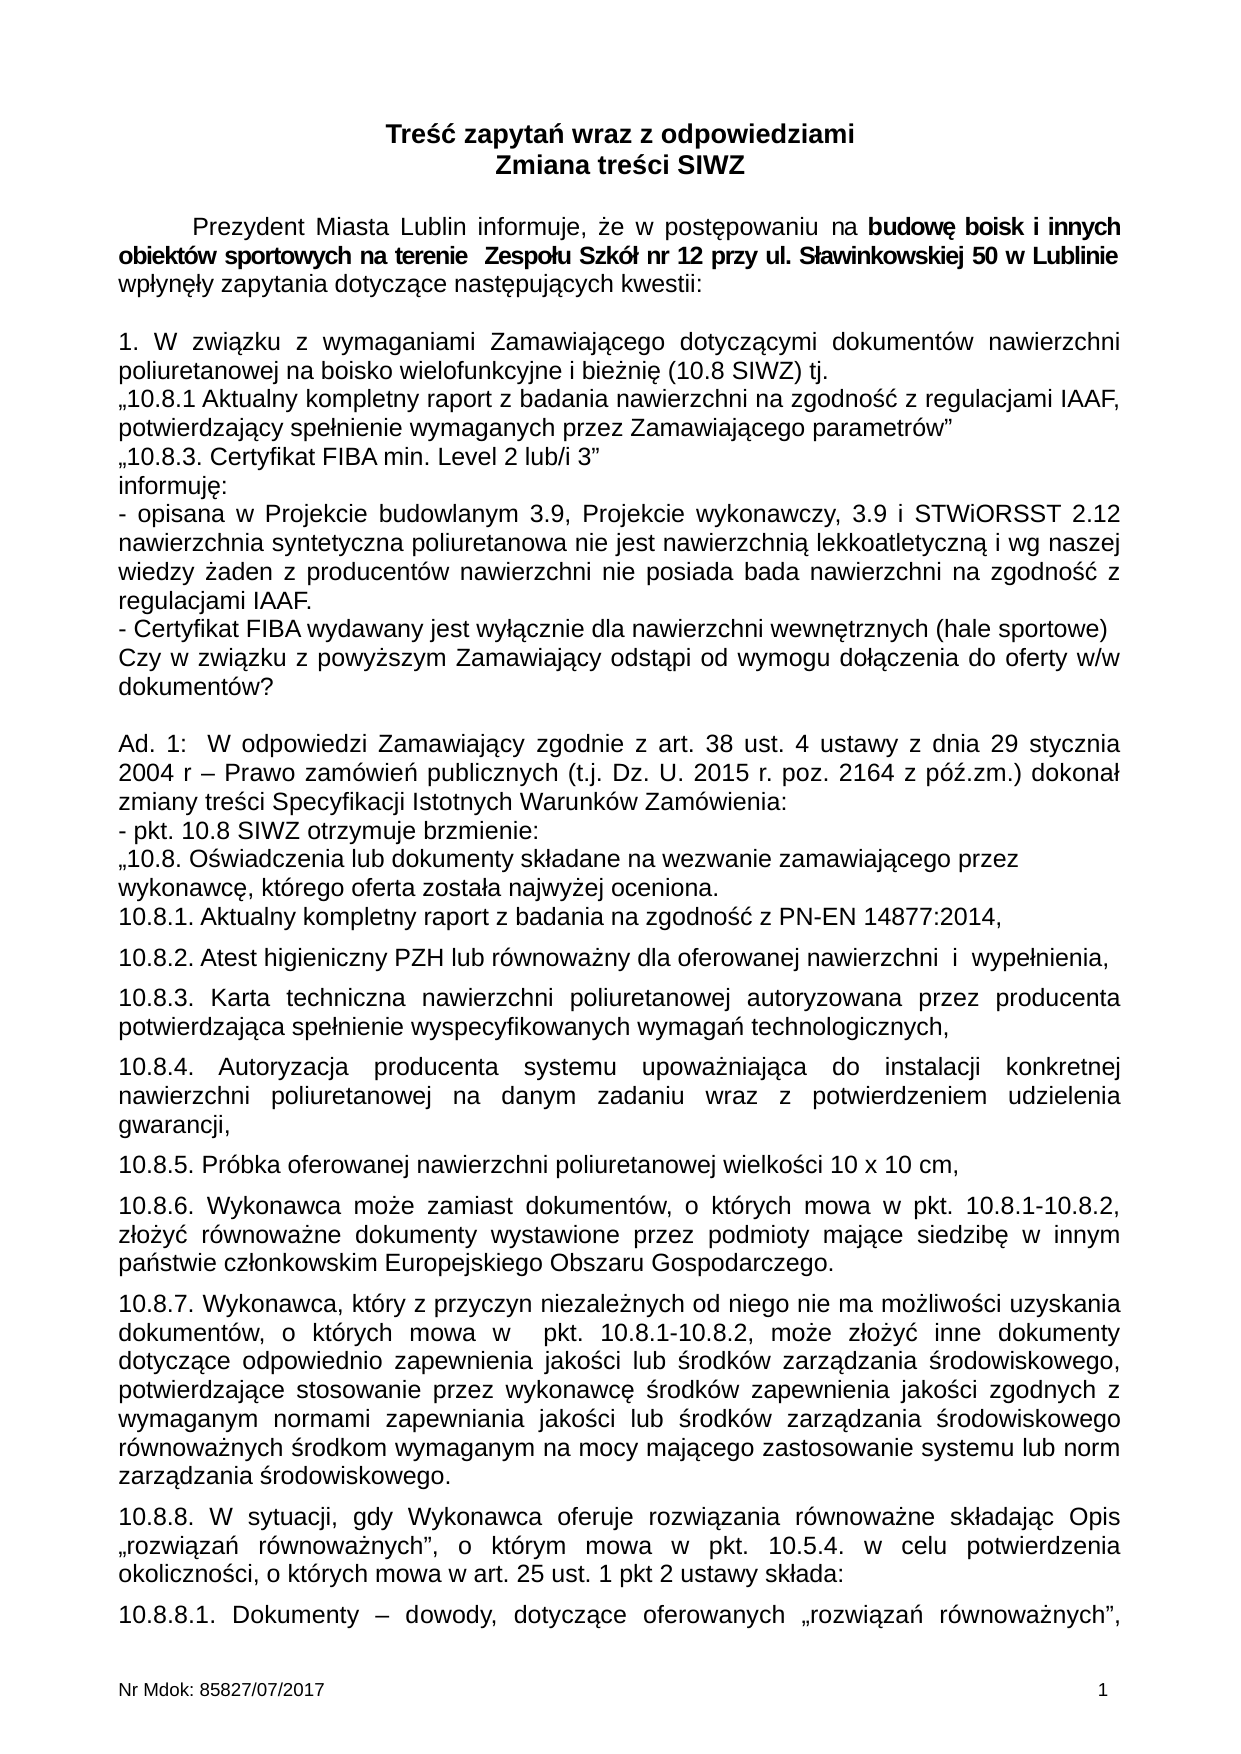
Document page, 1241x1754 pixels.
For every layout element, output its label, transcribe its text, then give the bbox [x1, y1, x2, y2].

text „10.8. Oświadczenia lub dokumenty składane na wezwanie zamawiającego przez wykonawcę, którego oferta została najwyżej oceniona. [118, 844, 1122, 902]
text Prezydent Miasta Lublin informuje, że w postępowaniu na budowę boisk i innych obiektów sportowych na terenie Zespołu Szkół nr 12 przy ul. Sławinkowskiej 50 w Lublinie wpłynęły zapytania dotyczące następujących kwestii: [118, 212, 1122, 298]
text Zmiana treści SIWZ [118, 149, 1122, 181]
text 1. W związku z wymaganiami Zamawiającego dotyczącymi dokumentów nawierzchni poliuretanowej na boisko wielofunkcyjne i bieżnię (10.8 SIWZ) tj. [118, 327, 1122, 384]
text Czy w związku z powyższym Zamawiający odstąpi od wymogu dołączenia do oferty w/w dokumentów? [118, 643, 1122, 701]
text „10.8.3. Certyfikat FIBA min. Level 2 lub/i 3” [118, 442, 1122, 471]
text informuję: [118, 471, 1122, 499]
text - pkt. 10.8 SIWZ otrzymuje brzmienie: [118, 816, 1122, 844]
text 10.8.4. Autoryzacja producenta systemu upoważniająca do instalacji konkretnej nawierzchni poliuretanowej na danym zadaniu wraz z potwierdzeniem udzielenia gwarancji, [118, 1052, 1122, 1138]
text 10.8.6. Wykonawca może zamiast dokumentów, o których mowa w pkt. 10.8.1-10.8.2, złożyć równoważne dokumenty wystawione przez podmioty mające siedzibę w innym państwie członkowskim Europejskiego Obszaru Gospodarczego. [118, 1191, 1122, 1277]
text - opisana w Projekcie budowlanym 3.9, Projekcie wykonawczy, 3.9 i STWiORSST 2.12 nawierzchnia syntetyczna poliuretanowa nie jest nawierzchnią lekkoatletyczną i wg naszej wiedzy żaden z producentów nawierzchni nie posiada bada nawierzchni na zgodność z regulacjami IAAF. [118, 499, 1122, 614]
text 10.8.3. Karta techniczna nawierzchni poliuretanowej autoryzowana przez producenta potwierdzająca spełnienie wyspecyfikowanych wymagań technologicznych, [118, 983, 1122, 1041]
text 10.8.5. Próbka oferowanej nawierzchni poliuretanowej wielkości 10 x 10 cm, [118, 1150, 1122, 1179]
text 10.8.2. Atest higieniczny PZH lub równoważny dla oferowanej nawierzchni i wypełnienia, [118, 942, 1122, 971]
text - Certyfikat FIBA wydawany jest wyłącznie dla nawierzchni wewnętrznych (hale sportowe) [118, 614, 1122, 643]
text 10.8.8.1. Dokumenty – dowody, dotyczące oferowanych „rozwiązań równoważnych”, [118, 1600, 1122, 1629]
text Treść zapytań wraz z odpowiedziami [118, 118, 1122, 149]
text 10.8.1. Aktualny kompletny raport z badania na zgodność z PN-EN 14877:2014, [118, 902, 1122, 931]
text „10.8.1 Aktualny kompletny raport z badania nawierzchni na zgodność z regulacjami IAAF, potwierdzający spełnienie wymaganych przez Zamawiającego parametrów” [118, 384, 1122, 442]
text Ad. 1: W odpowiedzi Zamawiający zgodnie z art. 38 ust. 4 ustawy z dnia 29 stycznia 2004 r – Prawo zamówień publicznych (t.j. Dz. U. 2015 r. poz. 2164 z póź.zm.) dokonał zmiany treści Specyfikacji Istotnych Warunków Zamówienia: [118, 729, 1122, 816]
text 10.8.7. Wykonawca, który z przyczyn niezależnych od niego nie ma możliwości uzyskania dokumentów, o których mowa w pkt. 10.8.1-10.8.2, może złożyć inne dokumenty dotyczące odpowiednio zapewnienia jakości lub środków zarządzania środowiskowego, potwierdzające stosowanie przez wykonawcę środków zapewnienia jakości zgodnych z wymaganym normami zapewniania jakości lub środków zarządzania środowiskowego równoważnych środkom wymaganym na mocy mającego zastosowanie systemu lub norm zarządzania środowiskowego. [118, 1289, 1122, 1490]
text 10.8.8. W sytuacji, gdy Wykonawca oferuje rozwiązania równoważne składając Opis „rozwiązań równoważnych”, o którym mowa w pkt. 10.5.4. w celu potwierdzenia okoliczności, o których mowa w art. 25 ust. 1 pkt 2 ustawy składa: [118, 1502, 1122, 1588]
